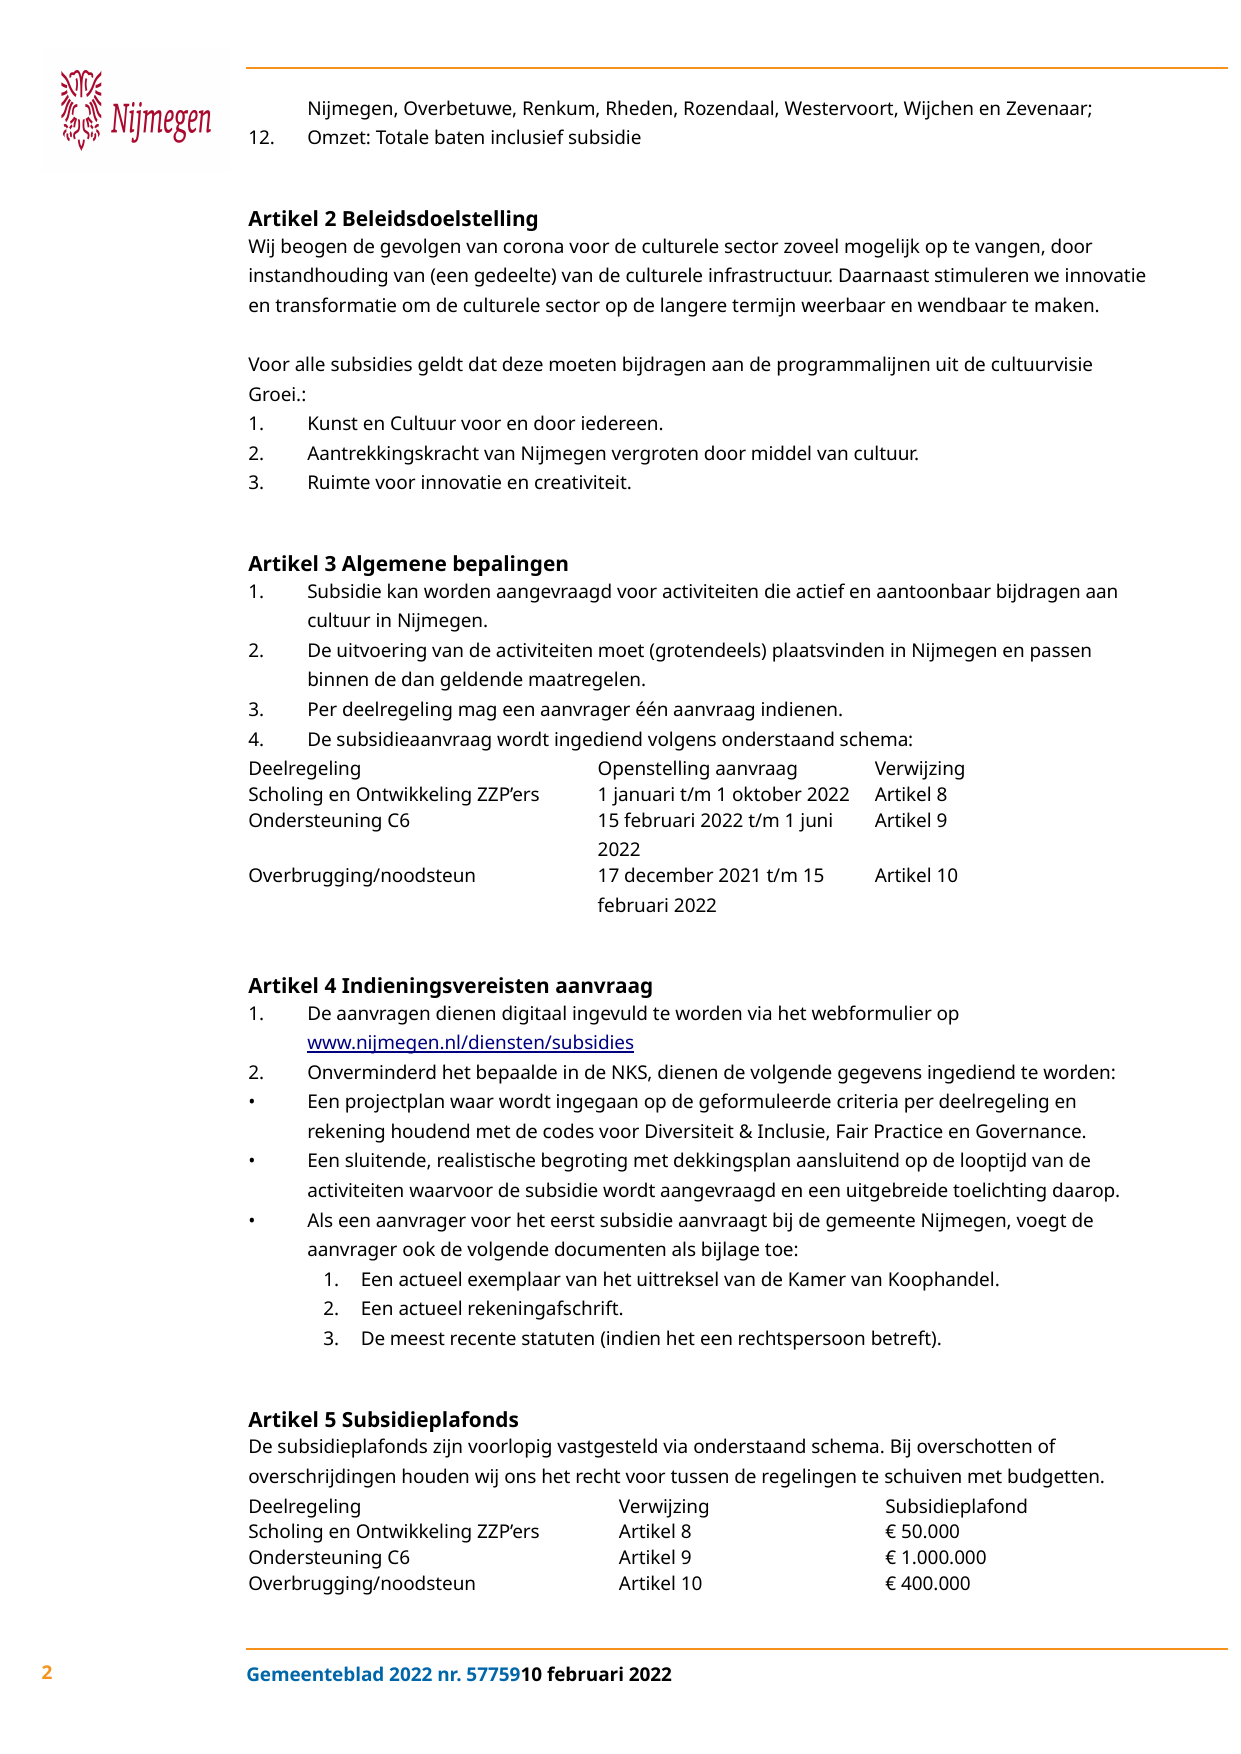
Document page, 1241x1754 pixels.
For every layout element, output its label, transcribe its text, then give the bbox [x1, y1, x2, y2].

list Kunst en Cultuur voor en door iedereen. [248, 410, 1152, 436]
text Artikel 2 Beleidsdoelstelling [248, 204, 1152, 233]
table_header Deelregeling [248, 756, 597, 781]
table_header Verwijzing [619, 1493, 885, 1518]
table_cell Artikel 8 [875, 781, 1152, 807]
list Ruimte voor innovatie en creativiteit. [248, 469, 1152, 495]
table_cell € 50.000 [885, 1519, 1152, 1544]
table_header Openstelling aanvraag [598, 756, 874, 781]
table_cell Artikel 10 [619, 1570, 885, 1596]
table_cell Overbrugging/noodsteun [248, 862, 597, 918]
table_cell 1 januari t/m 1 oktober 2022 [598, 781, 874, 807]
table_cell 17 december 2021 t/m 15 februari 2022 [598, 862, 874, 918]
text De subsidieplafonds zijn voorlopig vastgesteld via onderstaand schema. Bij overschotten of overschrijdingen houden wij ons het recht voor tussen de regelingen te schuiven met budgetten. [248, 1433, 1152, 1489]
list Per deelregeling mag een aanvrager één aanvraag indienen. [248, 696, 1152, 722]
list De meest recente statuten (indien het een rechtspersoon betreft). [323, 1325, 1152, 1351]
table_header Subsidieplafond [885, 1493, 1152, 1518]
table_cell € 1.000.000 [885, 1544, 1152, 1570]
table_header Deelregeling [248, 1493, 619, 1518]
table_cell 15 februari 2022 t/m 1 juni 2022 [598, 807, 874, 862]
list Onverminderd het bepaalde in de NKS, dienen de volgende gegevens ingediend te worden: [248, 1059, 1152, 1084]
text Artikel 4 Indieningsvereisten aanvraag [248, 971, 1152, 1000]
list Nijmegen, Overbetuwe, Renkum, Rheden, Rozendaal, Westervoort, Wijchen en Zevenaar; [248, 95, 1152, 121]
table_cell Artikel 10 [875, 862, 1152, 918]
list Een actueel exemplaar van het uittreksel van de Kamer van Koophandel. [323, 1266, 1152, 1292]
list Aantrekkingskracht van Nijmegen vergroten door middel van cultuur. [248, 440, 1152, 466]
table_cell Artikel 9 [619, 1544, 885, 1570]
list Een projectplan waar wordt ingegaan op de geformuleerde criteria per deelregeling en rekening houdend met de codes voor Diversiteit & Inclusie, Fair Practice en Governance. [248, 1088, 1152, 1144]
list De uitvoering van de activiteiten moet (grotendeels) plaatsvinden in Nijmegen en passen binnen de dan geldende maatregelen. [248, 637, 1152, 692]
list Als een aanvrager voor het eerst subsidie aanvraagt bij de gemeente Nijmegen, voegt de aanvrager ook de volgende documenten als bijlage toe: [248, 1207, 1152, 1262]
text Voor alle subsidies geldt dat deze moeten bijdragen aan de programmalijnen uit de cultuurvisie Groei.: [248, 351, 1152, 406]
list Omzet: Totale baten inclusief subsidie [248, 124, 1152, 150]
table_cell Artikel 9 [875, 807, 1152, 862]
table_cell Scholing en Ontwikkeling ZZP’ers [248, 1519, 619, 1544]
list De subsidieaanvraag wordt ingediend volgens onderstaand schema: [248, 726, 1152, 752]
table_cell Overbrugging/noodsteun [248, 1570, 619, 1596]
text Artikel 5 Subsidieplafonds [248, 1405, 1152, 1433]
text Artikel 3 Algemene bepalingen [248, 549, 1152, 578]
table_cell € 400.000 [885, 1570, 1152, 1596]
table_cell Ondersteuning C6 [248, 1544, 619, 1570]
table_header Verwijzing [875, 756, 1152, 781]
list Subsidie kan worden aangevraagd voor activiteiten die actief en aantoonbaar bijdragen aan cultuur in Nijmegen. [248, 578, 1152, 633]
list Een sluitende, realistische begroting met dekkingsplan aansluitend op de looptijd van de activiteiten waarvoor de subsidie wordt aangevraagd en een uitgebreide toelichting daarop. [248, 1148, 1152, 1203]
picture [41, 47, 231, 172]
list Een actueel rekeningafschrift. [323, 1296, 1152, 1321]
table_cell Scholing en Ontwikkeling ZZP’ers [248, 781, 597, 807]
table_cell Ondersteuning C6 [248, 807, 597, 862]
list De aanvragen dienen digitaal ingevuld te worden via het webformulier op www.nijmegen.nl/diensten/subsidies [248, 1000, 1152, 1055]
text Wij beogen de gevolgen van corona voor de culturele sector zoveel mogelijk op te vangen, door instandhouding van (een gedeelte) van de culturele infrastructuur. Daarnaast stimuleren we innovatie en transformatie om de culturele sector op de langere termijn weerbaar en wendbaar te maken. [248, 233, 1152, 318]
table_cell Artikel 8 [619, 1519, 885, 1544]
